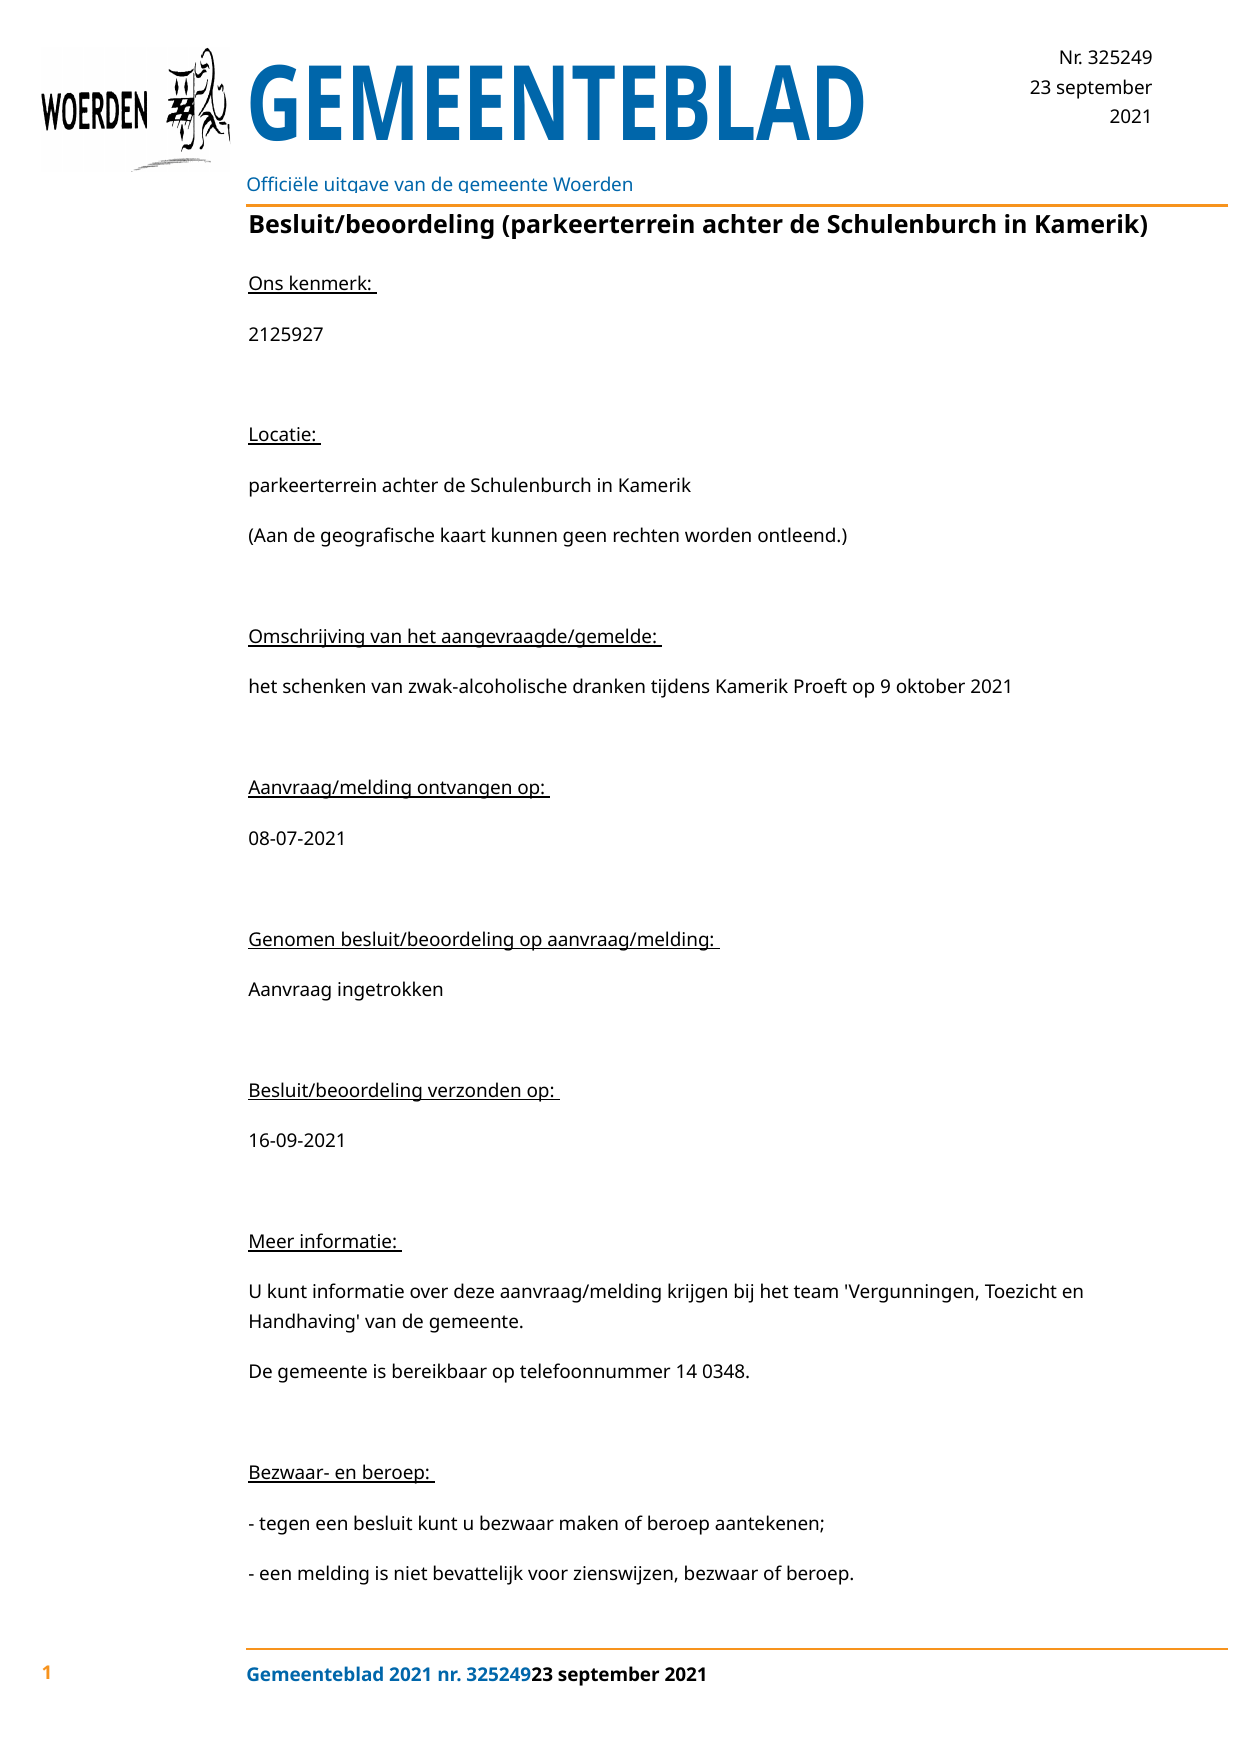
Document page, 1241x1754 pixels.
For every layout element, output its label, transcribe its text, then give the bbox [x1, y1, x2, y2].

text het schenken van zwak-alcoholische dranken tijdens Kamerik Proeft op 9 oktober 2021 [248, 674, 1152, 699]
text parkeerterrein achter de Schulenburch in Kamerik [248, 472, 1152, 498]
text Aanvraag ingetrokken [248, 976, 1152, 1002]
text Bezwaar- en beroep: [248, 1459, 1152, 1485]
text U kunt informatie over deze aanvraag/melding krijgen bij het team 'Vergunningen, Toezicht en Handhaving' van de gemeente. [248, 1279, 1152, 1334]
text Genomen besluit/beoordeling op aanvraag/melding: [248, 926, 1152, 951]
text - een melding is niet bevattelijk voor zienswijzen, bezwaar of beroep. [248, 1560, 1152, 1586]
text 2125927 [248, 321, 1152, 346]
text Aanvraag/melding ontvangen op: [248, 774, 1152, 800]
text 16-09-2021 [248, 1127, 1152, 1153]
text Locatie: [248, 422, 1152, 447]
text Besluit/beoordeling (parkeerterrein achter de Schulenburch in Kamerik) [248, 207, 1152, 241]
text - tegen een besluit kunt u bezwaar maken of beroep aantekenen; [248, 1510, 1152, 1536]
picture [41, 47, 231, 172]
text (Aan de geografische kaart kunnen geen rechten worden ontleend.) [248, 522, 1152, 548]
text Omschrijving van het aangevraagde/gemelde: [248, 623, 1152, 649]
text Ons kenmerk: [248, 270, 1152, 296]
text Besluit/beoordeling verzonden op: [248, 1077, 1152, 1103]
text 08-07-2021 [248, 825, 1152, 851]
text Meer informatie: [248, 1228, 1152, 1254]
text De gemeente is bereikbaar op telefoonnummer 14 0348. [248, 1359, 1152, 1384]
